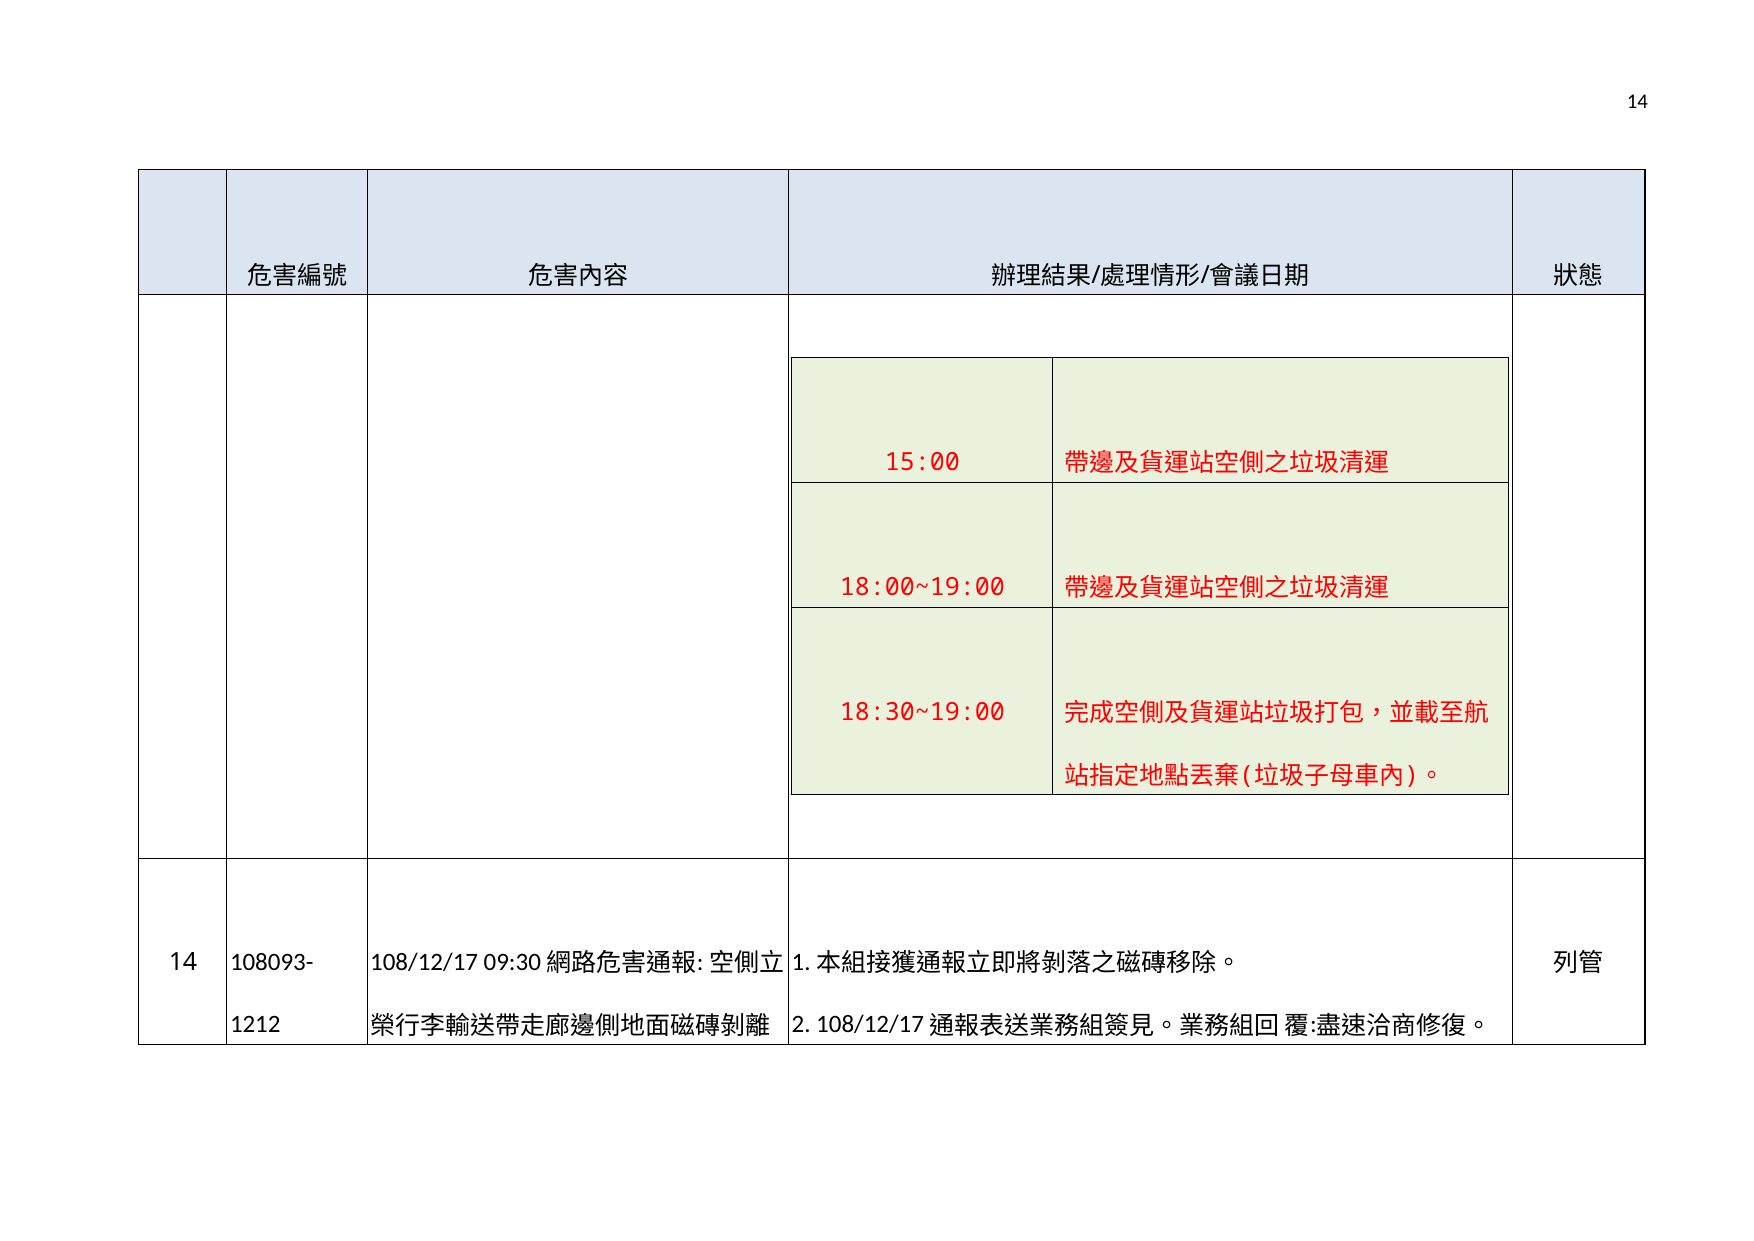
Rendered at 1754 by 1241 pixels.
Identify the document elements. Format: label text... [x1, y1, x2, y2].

table_cell 帶邊及貨運站空側之垃圾清運 [1053, 483, 1508, 607]
table_cell 18:30~19:00 [792, 608, 1052, 794]
table_cell 15:00 [792, 358, 1052, 482]
table_cell [1513, 295, 1644, 858]
table_cell 完成空側及貨運站垃圾打包，並載至航站指定地點丟棄(垃圾子母車內)。 [1053, 608, 1508, 794]
table_header 危害內容 [368, 170, 788, 294]
table_cell 14 [139, 859, 226, 1044]
table_cell 帶邊及貨運站空側之垃圾清運 [1053, 358, 1508, 482]
table_header 危害編號 [227, 170, 367, 294]
table_header [1646, 169, 1754, 294]
table_cell 18:00~19:00 [792, 483, 1052, 607]
table_header 辦理結果/處理情形/會議日期 [789, 170, 1512, 294]
table_header [139, 170, 226, 294]
table_cell [368, 295, 788, 858]
table_cell 1. 本組接獲通報立即將剝落之磁磚移除。 2. 108/12/17通報表送業務組簽見。業務組回 覆:盡速洽商修復。 [789, 859, 1512, 1044]
table_cell 108093-1212 [227, 859, 367, 1044]
table_cell 列管 [1513, 859, 1644, 1044]
table_cell [789, 295, 1512, 858]
table_cell 108/12/17 09:30 網路危害通報: 空側立榮行李輸送帶走廊邊側地面磁磚剝離 [368, 859, 788, 1044]
table_cell [227, 295, 367, 858]
table_cell [1646, 858, 1754, 1044]
table_header 狀態 [1513, 170, 1644, 294]
table_cell [139, 295, 226, 858]
table_cell [1646, 294, 1754, 858]
